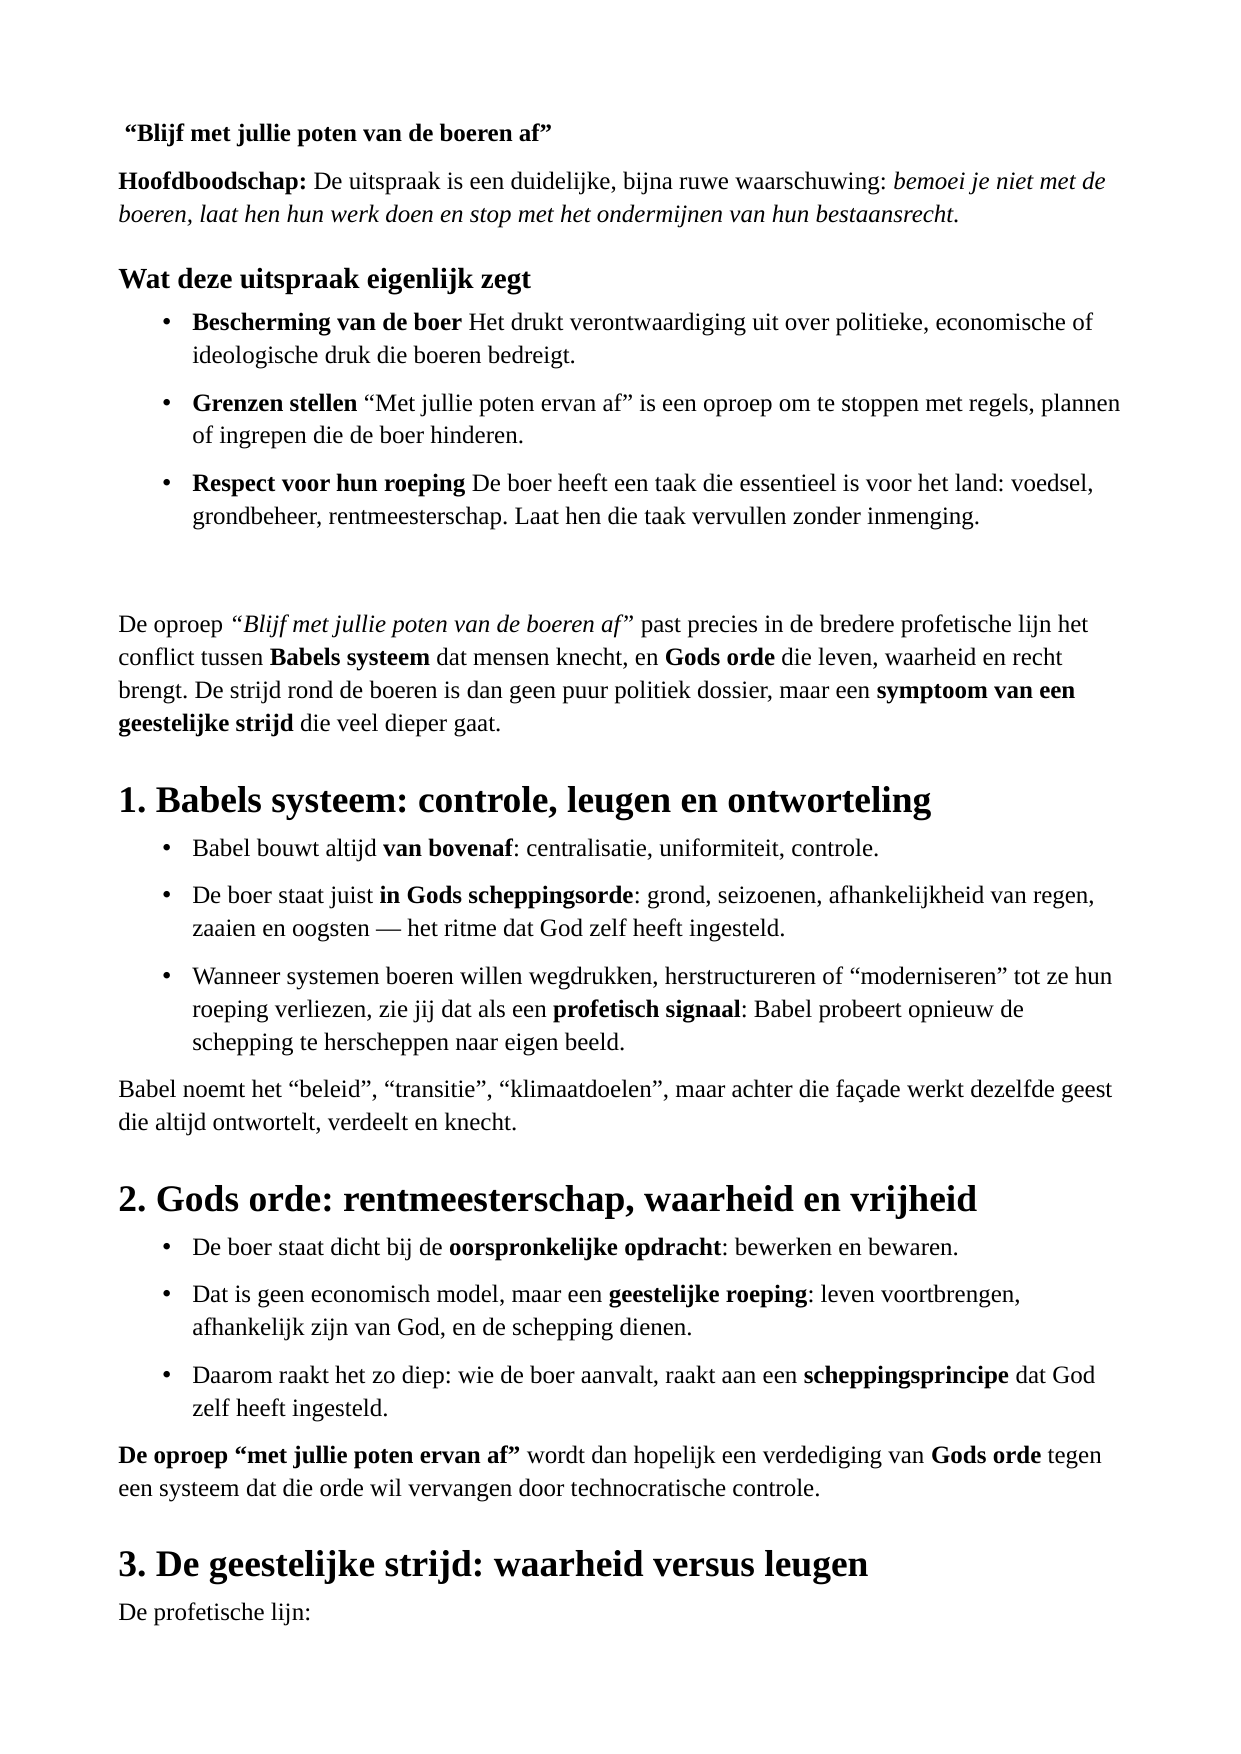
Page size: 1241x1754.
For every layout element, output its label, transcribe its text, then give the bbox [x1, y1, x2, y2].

list Wanneer systemen boeren willen wegdrukken, herstructureren of “moderniseren” tot ze hun roeping verliezen, zie jij dat als een profetisch signaal: Babel probeert opnieuw de schepping te herscheppen naar eigen beeld. [162, 961, 1122, 1056]
list Daarom raakt het zo diep: wie de boer aanvalt, raakt aan een scheppingsprincipe dat God zelf heeft ingesteld. [162, 1360, 1122, 1422]
list De boer staat juist in Gods scheppingsorde: grond, seizoenen, afhankelijkheid van regen, zaaien en oogsten — het ritme dat God zelf heeft ingesteld. [162, 880, 1122, 942]
list Dat is geen economisch model, maar een geestelijke roeping: leven voortbrengen, afhankelijk zijn van God, en de schepping dienen. [162, 1279, 1122, 1341]
text De oproep “met jullie poten ervan af” wordt dan hopelijk een verdediging van Gods orde tegen een systeem dat die orde wil vervangen door technocratische controle. [118, 1440, 1122, 1502]
text De profetische lijn: [118, 1597, 1122, 1626]
text Hoofdboodschap: De uitspraak is een duidelijke, bijna ruwe waarschuwing: bemoei je niet met de boeren, laat hen hun werk doen en stop met het ondermijnen van hun bestaansrecht. [118, 166, 1122, 227]
subtitle 1. Babels systeem: controle, leugen en ontworteling [118, 777, 1122, 820]
list Babel bouwt altijd van bovenaf: centralisatie, uniformiteit, controle. [162, 833, 1122, 861]
list Respect voor hun roeping De boer heeft een taak die essentieel is voor het land: voedsel, grondbeheer, rentmeesterschap. Laat hen die taak vervullen zonder inmenging. [162, 468, 1122, 530]
text Babel noemt het “beleid”, “transitie”, “klimaatdoelen”, maar achter die façade werkt dezelfde geest die altijd ontwortelt, verdeelt en knecht. [118, 1074, 1122, 1136]
subtitle 2. Gods orde: rentmeesterschap, waarheid en vrijheid [118, 1176, 1122, 1219]
list Bescherming van de boer Het drukt verontwaardiging uit over politieke, economische of ideologische druk die boeren bedreigt. [162, 307, 1122, 369]
list Grenzen stellen “Met jullie poten ervan af” is een oproep om te stoppen met regels, plannen of ingrepen die de boer hinderen. [162, 388, 1122, 449]
subtitle 3. De geestelijke strijd: waarheid versus leugen [118, 1542, 1122, 1585]
subtitle Wat deze uitspraak eigenlijk zegt [118, 261, 1122, 294]
text “Blijf met jullie poten van de boeren af” [118, 118, 1122, 147]
list De boer staat dicht bij de oorspronkelijke opdracht: bewerken en bewaren. [162, 1232, 1122, 1260]
text De oproep “Blijf met jullie poten van de boeren af” past precies in de bredere profetische lijn het conflict tussen Babels systeem dat mensen knecht, en Gods orde die leven, waarheid en recht brengt. De strijd rond de boeren is dan geen puur politiek dossier, maar een symptoom van een geestelijke strijd die veel dieper gaat. [118, 609, 1122, 737]
